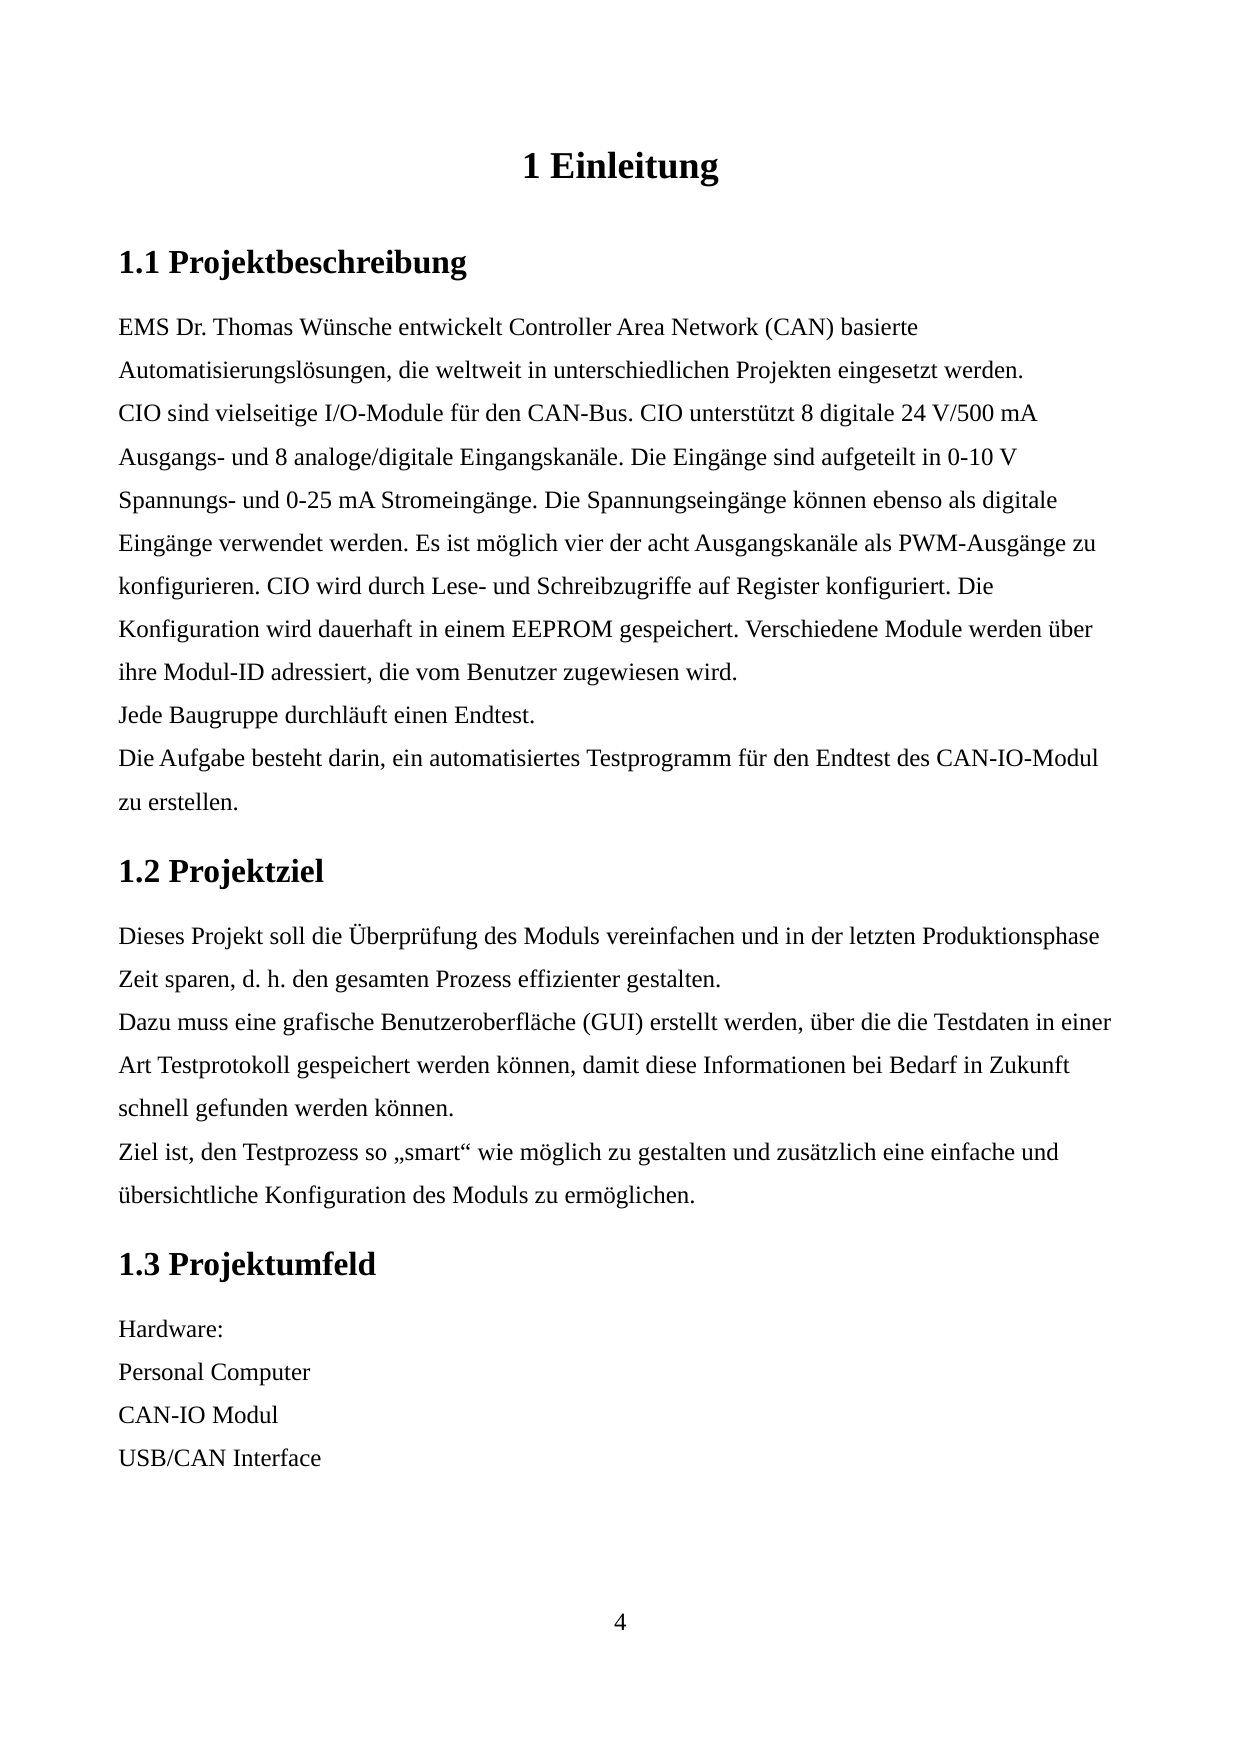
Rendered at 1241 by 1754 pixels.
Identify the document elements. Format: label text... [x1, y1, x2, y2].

subtitle 1 Einleitung [118, 143, 1122, 187]
text Jede Baugruppe durchläuft einen Endtest. [118, 700, 1122, 729]
text Hardware: [118, 1314, 1122, 1343]
text CAN-IO Modul [118, 1400, 1122, 1429]
text Ziel ist, den Testprozess so „smart“ wie möglich zu gestalten und zusätzlich eine einfache und übersichtliche Konfiguration des Moduls zu ermöglichen. [118, 1137, 1122, 1208]
text Die Aufgabe besteht darin, ein automatisiertes Testprogramm für den Endtest des CAN-IO-Modul zu erstellen. [118, 743, 1122, 815]
text USB/CAN Interface [118, 1443, 1122, 1472]
subtitle 1.2 Projektziel [118, 851, 1122, 889]
text Dieses Projekt soll die Überprüfung des Moduls vereinfachen und in der letzten Produktionsphase Zeit sparen, d. h. den gesamten Prozess effizienter gestalten. [118, 921, 1122, 993]
subtitle 1.1 Projektbeschreibung [118, 242, 1122, 281]
text Dazu muss eine grafische Benutzeroberfläche (GUI) erstellt werden, über die die Testdaten in einer Art Testprotokoll gespeichert werden können, damit diese Informationen bei Bedarf in Zukunft schnell gefunden werden können. [118, 1007, 1122, 1122]
text CIO sind vielseitige I/O-Module für den CAN-Bus. CIO unterstützt 8 digitale 24 V/500 mA Ausgangs- und 8 analoge/digitale Eingangskanäle. Die Eingänge sind aufgeteilt in 0-10 V Spannungs- und 0-25 mA Stromeingänge. Die Spannungseingänge können ebenso als digitale Eingänge verwendet werden. Es ist möglich vier der acht Ausgangskanäle als PWM-Ausgänge zu konfigurieren. CIO wird durch Lese- und Schreibzugriffe auf Register konfiguriert. Die Konfiguration wird dauerhaft in einem EEPROM gespeichert. Verschiedene Module werden über ihre Modul-ID adressiert, die vom Benutzer zugewiesen wird. [118, 398, 1122, 686]
subtitle 1.3 Projektumfeld [118, 1244, 1122, 1282]
text Personal Computer [118, 1357, 1122, 1386]
text EMS Dr. Thomas Wünsche entwickelt Controller Area Network (CAN) basierte Automatisierungslösungen, die weltweit in unterschiedlichen Projekten eingesetzt werden. [118, 312, 1122, 384]
